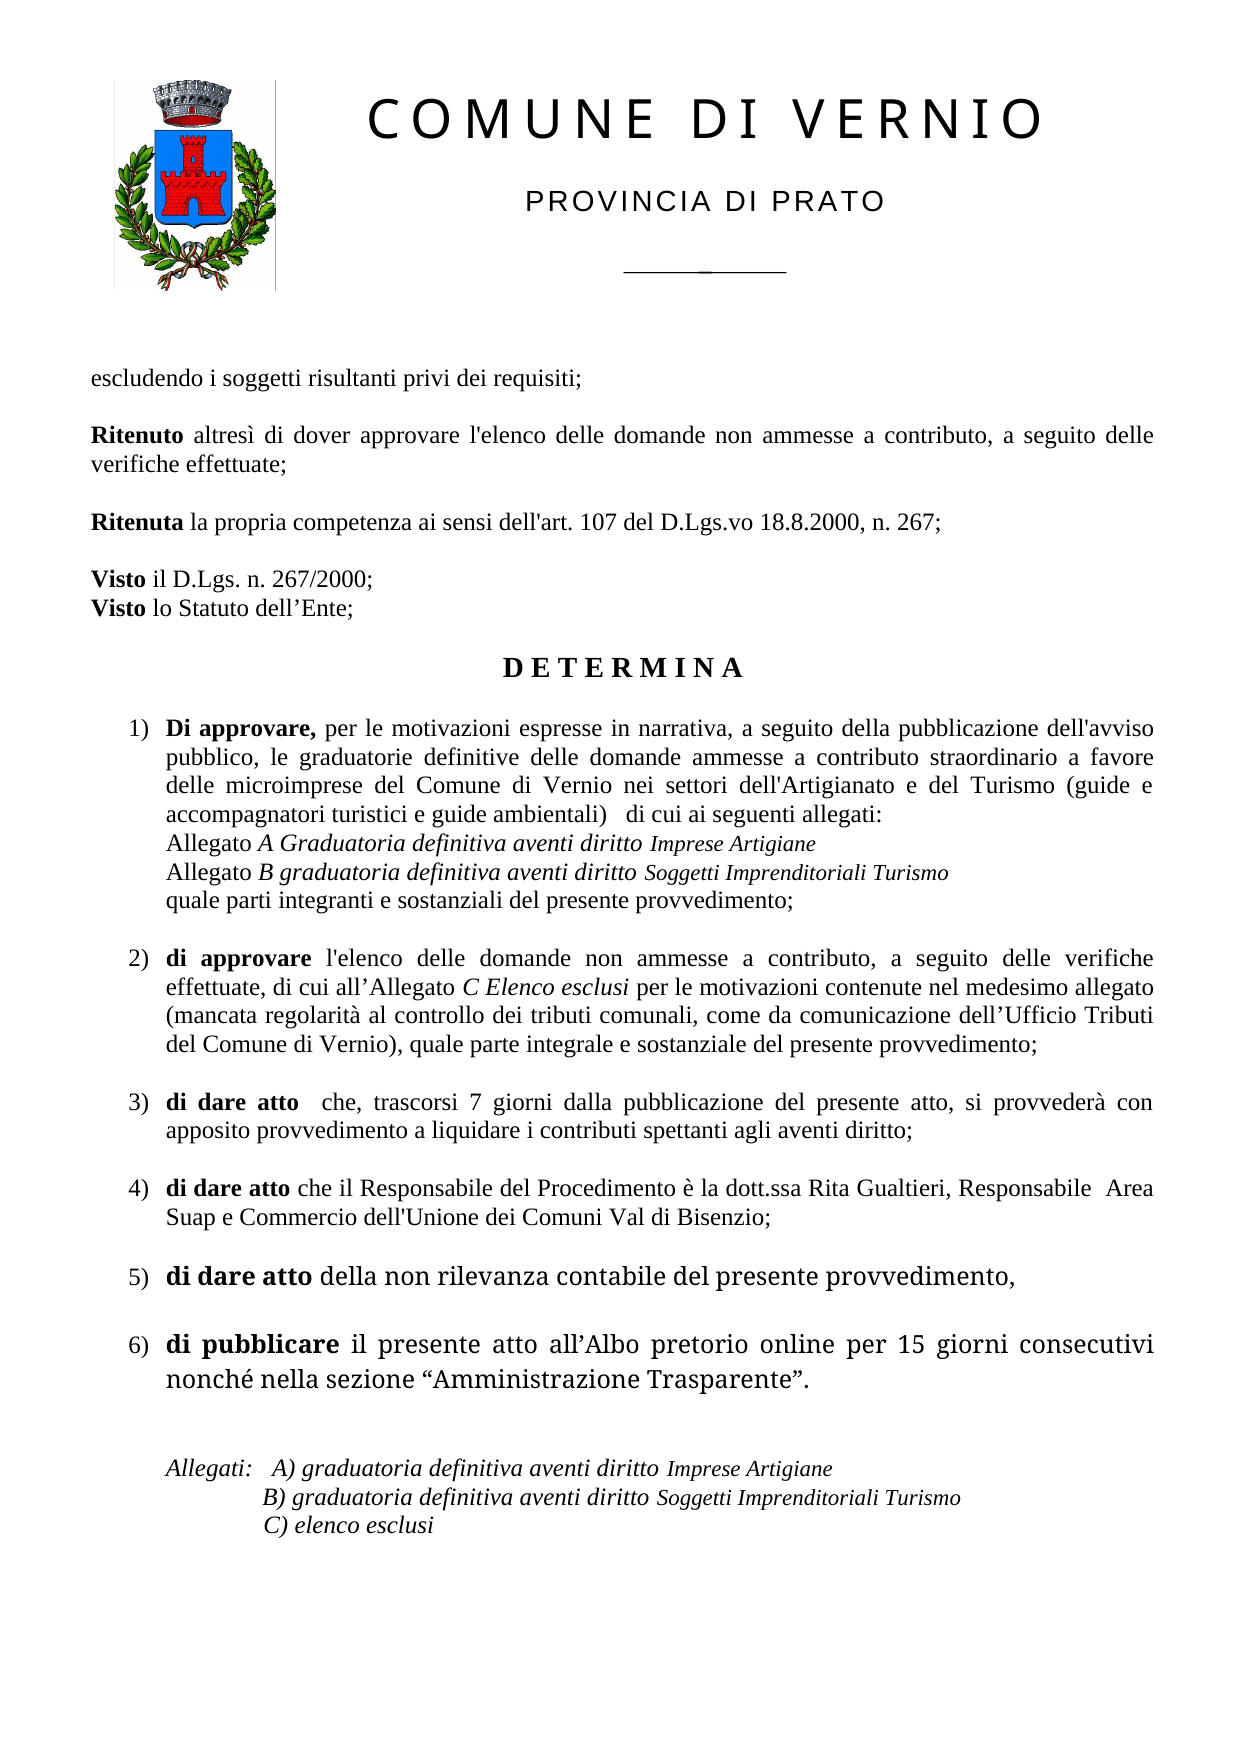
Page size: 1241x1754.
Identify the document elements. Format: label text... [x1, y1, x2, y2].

list Allegato B graduatoria definitiva aventi diritto Soggetti Imprenditoriali Turismo [128, 857, 1155, 885]
list di approvare l'elenco delle domande non ammesse a contributo, a seguito delle verifiche effettuate, di cui all’Allegato C Elenco esclusi per le motivazioni contenute nel medesimo allegato (mancata regolarità al controllo dei tributi comunali, come da comunicazione dell’Ufficio Tributi del Comune di Vernio), quale parte integrale e sostanziale del presente provvedimento; [128, 943, 1155, 1058]
list di dare atto che il Responsabile del Procedimento è la dott.ssa Rita Gualtieri, Responsabile Area Suap e Commercio dell'Unione dei Comuni Val di Bisenzio; [128, 1173, 1155, 1230]
list di pubblicare il presente atto all’Albo pretorio online per 15 giorni consecutivi nonché nella sezione “Amministrazione Trasparente”. [128, 1327, 1155, 1395]
text Ritenuto altresì di dover approvare l'elenco delle domande non ammesse a contributo, a seguito delle verifiche effettuate; [91, 421, 1155, 478]
picture [114, 80, 276, 291]
list Allegato A Graduatoria definitiva aventi diritto Imprese Artigiane [128, 828, 1155, 857]
list di dare atto che, trascorsi 7 giorni dalla pubblicazione del presente atto, si provvederà con apposito provvedimento a liquidare i contributi spettanti agli aventi diritto; [128, 1087, 1155, 1144]
list Allegati: A) graduatoria definitiva aventi diritto Imprese Artigiane [128, 1453, 1155, 1482]
text Visto lo Statuto dell’Ente; [91, 593, 1155, 622]
list quale parti integranti e sostanziali del presente provvedimento; [128, 885, 1155, 914]
text C) elenco esclusi [91, 1510, 1155, 1539]
list di dare atto della non rilevanza contabile del presente provvedimento, [128, 1259, 1155, 1293]
text D E T E R M I N A [91, 651, 1155, 684]
text Visto il D.Lgs. n. 267/2000; [91, 564, 1155, 593]
text Ritenuta la propria competenza ai sensi dell'art. 107 del D.Lgs.vo 18.8.2000, n. 267; [91, 507, 1155, 536]
text B) graduatoria definitiva aventi diritto Soggetti Imprenditoriali Turismo [91, 1482, 1155, 1510]
list Di approvare, per le motivazioni espresse in narrativa, a seguito della pubblicazione dell'avviso pubblico, le graduatorie definitive delle domande ammesse a contributo straordinario a favore delle microimprese del Comune di Vernio nei settori dell'Artigianato e del Turismo (guide e accompagnatori turistici e guide ambientali) di cui ai seguenti allegati: [128, 713, 1155, 828]
text escludendo i soggetti risultanti privi dei requisiti; [91, 363, 1155, 392]
